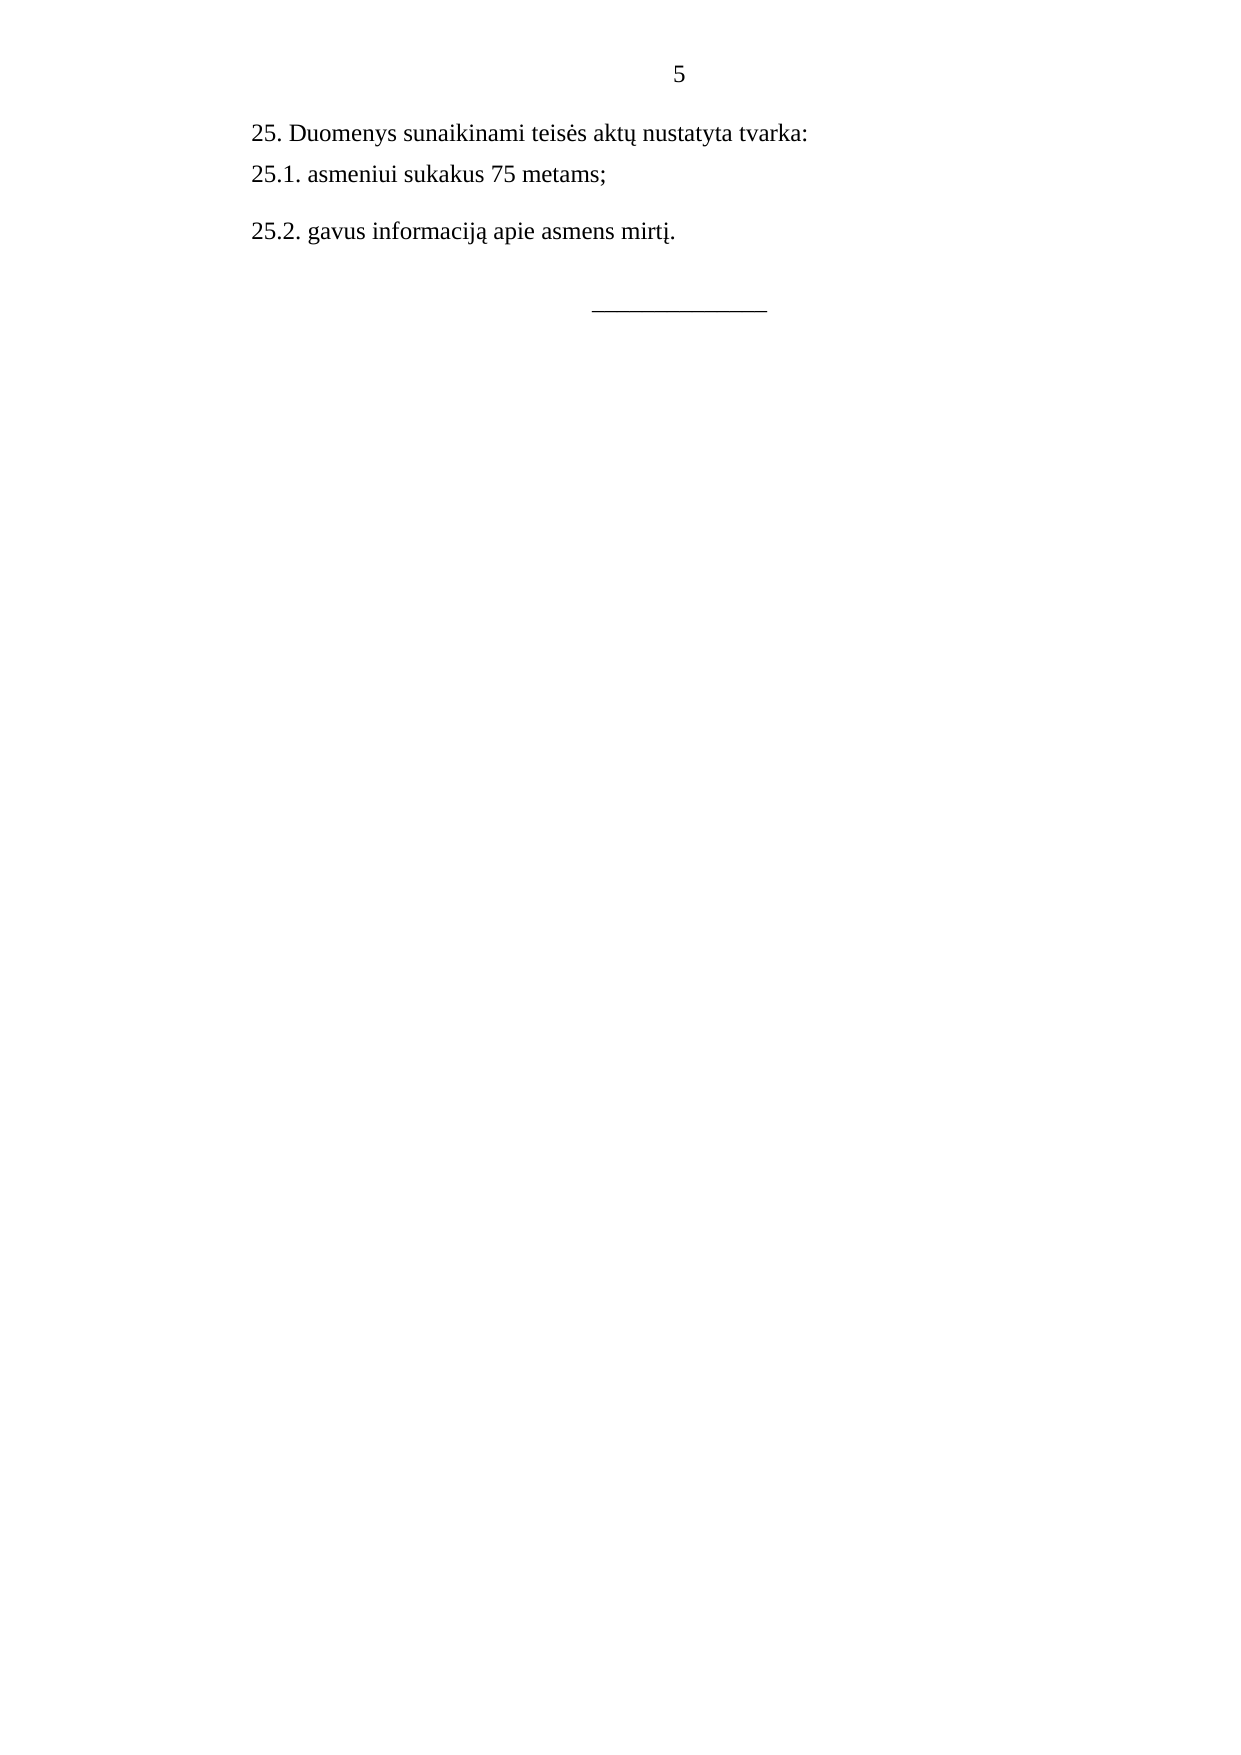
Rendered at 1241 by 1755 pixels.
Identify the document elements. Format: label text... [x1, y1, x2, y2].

text 25. Duomenys sunaikinami teisės aktų nustatyta tvarka: [177, 118, 1181, 147]
text ______________ [177, 286, 1181, 314]
text 25.2. gavus informaciją apie asmens mirtį. [177, 216, 1181, 245]
text 25.1. asmeniui sukakus 75 metams; [177, 159, 1181, 188]
